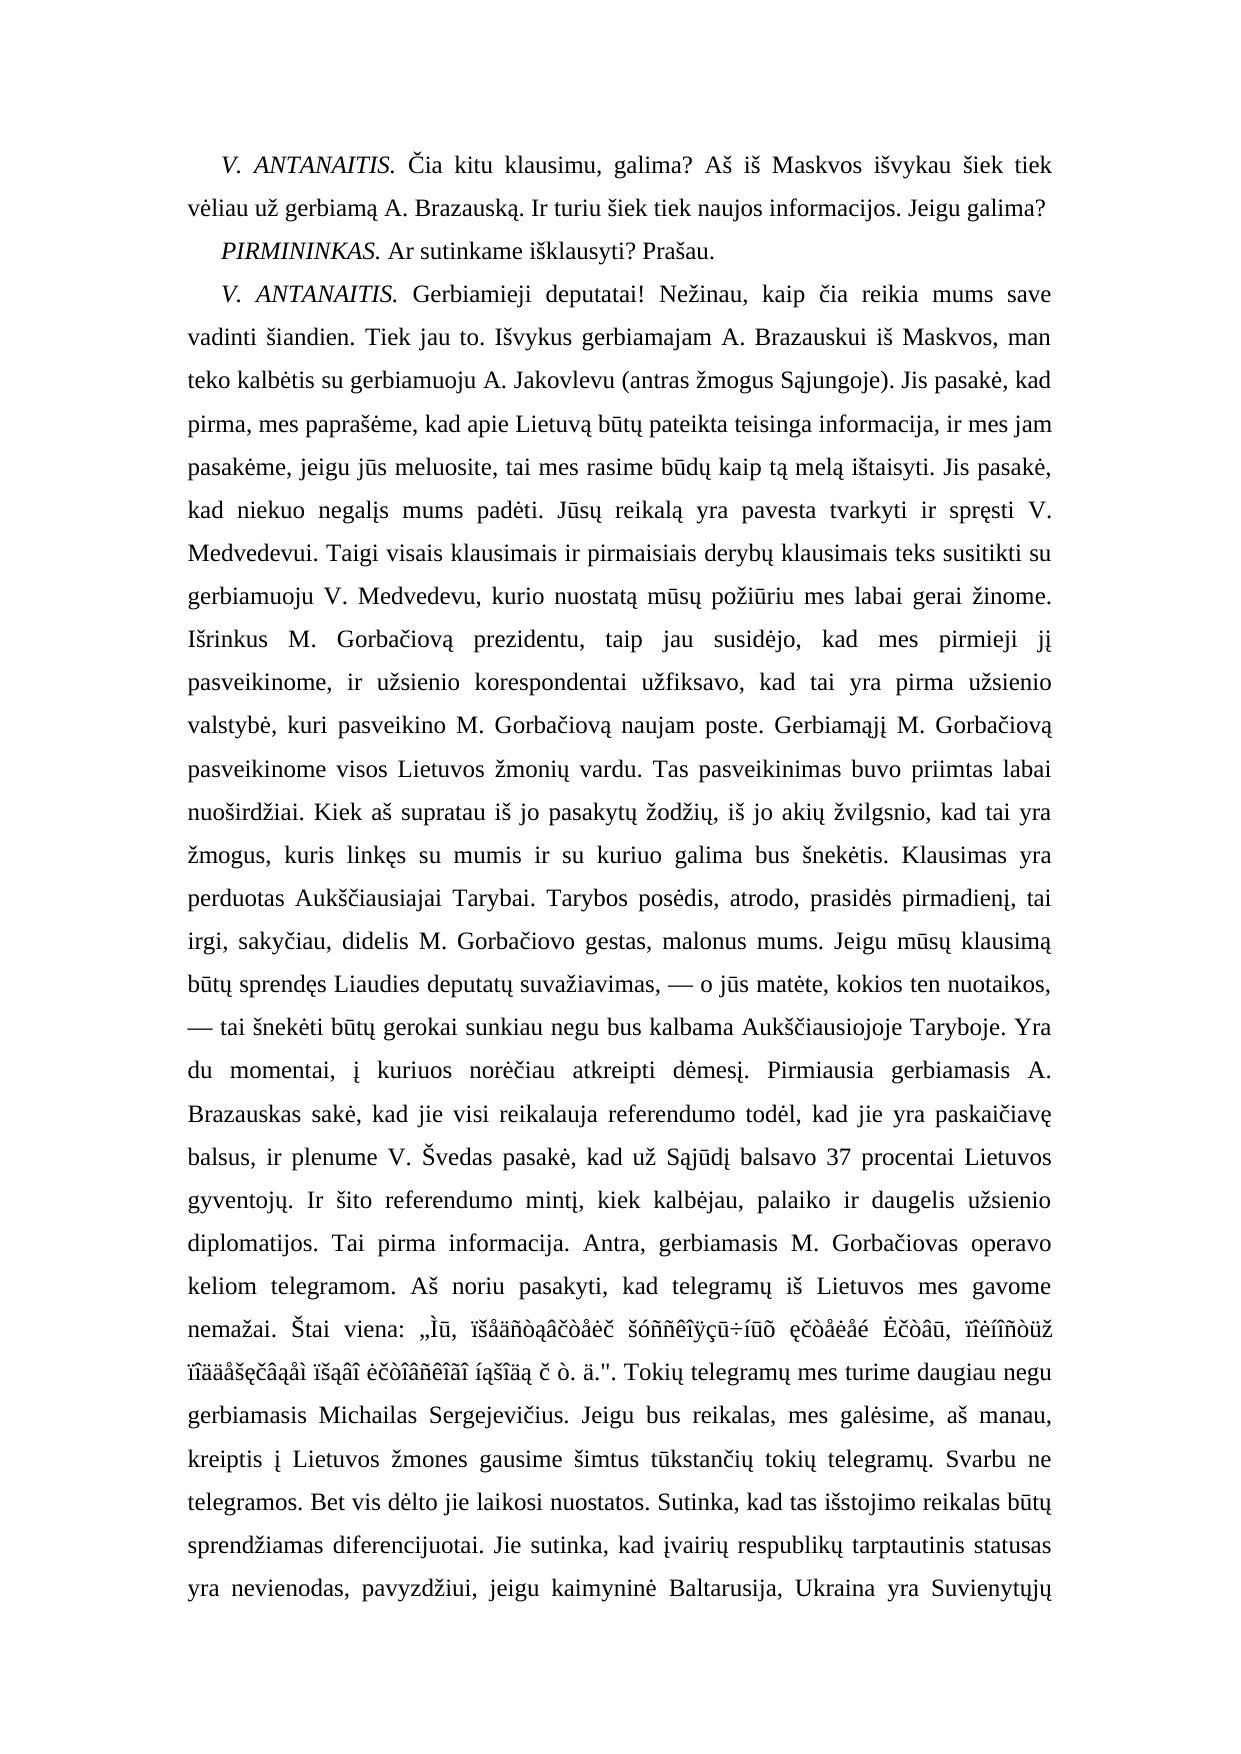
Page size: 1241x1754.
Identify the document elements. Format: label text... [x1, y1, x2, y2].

text V. Antanaitis. Čia kitu klausimu, galima? Aš iš Maskvos išvykau šiek tiek vėliau už gerbiamą A. Brazauską. Ir turiu šiek tiek naujos informacijos. Jeigu galima? [187, 150, 1053, 222]
text Pirmininkas. Ar sutinkame išklausyti? Prašau. [187, 236, 1053, 265]
text V. Antanaitis. Gerbiamieji deputatai! Nežinau, kaip čia reikia mums save vadinti šiandien. Tiek jau to. Išvykus gerbiamajam A. Brazauskui iš Maskvos, man teko kalbėtis su gerbiamuoju A. Jakovlevu (antras žmogus Sąjungoje). Jis pasakė, kad pirma, mes paprašėme, kad apie Lietuvą būtų pateikta teisinga informacija, ir mes jam pasakėme, jeigu jūs meluosite, tai mes rasime būdų kaip tą melą ištaisyti. Jis pasakė, kad niekuo negalįs mums padėti. Jūsų reikalą yra pavesta tvarkyti ir spręsti V. Medvedevui. Taigi visais klausimais ir pirmaisiais derybų klausimais teks susitikti su gerbiamuoju V. Medvedevu, kurio nuostatą mūsų požiūriu mes labai gerai žinome. Išrinkus M. Gorbačiovą prezidentu, taip jau susidėjo, kad mes pirmieji jį pasveikinome, ir užsienio korespondentai užfiksavo, kad tai yra pirma užsienio valstybė, kuri pasveikino M. Gorbačiovą naujam poste. Gerbiamąjį M. Gorbačiovą pasveikinome visos Lietuvos žmonių vardu. Tas pasveikinimas buvo priimtas labai nuoširdžiai. Kiek aš supratau iš jo pasakytų žodžių, iš jo akių žvilgsnio, kad tai yra žmogus, kuris linkęs su mumis ir su kuriuo galima bus šnekėtis. Klausimas yra perduotas Aukščiausiajai Tarybai. Tarybos posėdis, atrodo, prasidės pirmadienį, tai irgi, sakyčiau, didelis M. Gorbačiovo gestas, malonus mums. Jeigu mūsų klausimą būtų sprendęs Liaudies deputatų suvažiavimas, — o jūs matėte, kokios ten nuotaikos, — tai šnekėti būtų gerokai sunkiau negu bus kalbama Aukščiausiojoje Taryboje. Yra du momentai, į kuriuos norėčiau atkreipti dėmesį. Pirmiausia gerbiamasis A. Brazauskas sakė, kad jie visi reikalauja referendumo todėl, kad jie yra paskaičiavę balsus, ir plenume V. Švedas pasakė, kad už Sąjūdį balsavo 37 procentai Lietuvos gyventojų. Ir šito referendumo mintį, kiek kalbėjau, palaiko ir daugelis užsienio diplomatijos. Tai pirma informacija. Antra, gerbiamasis M. Gorbačiovas operavo keliom telegramom. Aš noriu pasakyti, kad telegramų iš Lietuvos mes gavome nemažai. Štai viena: „Ìū, ïšåäñòąâčòåėč šóññêîÿçū÷­íūõ ęčòåėåé Ėčòâū, ïîėíîñòüž ïîääåšęčâąåì ïšąâî ėčòîâñêî­ãî íąšîäą č ò. ä.". Tokių telegramų mes turime daugiau negu gerbiamasis Michailas Sergejevičius. Jeigu bus reikalas, mes galėsime, aš manau, kreiptis į Lietuvos žmones gausime šimtus tūkstančių tokių telegramų. Svarbu ne telegramos. Bet vis dėlto jie laikosi nuostatos. Sutinka, kad tas išstojimo reikalas būtų sprendžiamas diferencijuotai. Jie sutinka, kad įvairių respublikų tarptautinis statusas yra nevienodas, pavyzdžiui, jeigu kaimyninė Baltarusija, Ukraina yra Suvienytųjų [187, 279, 1053, 1602]
